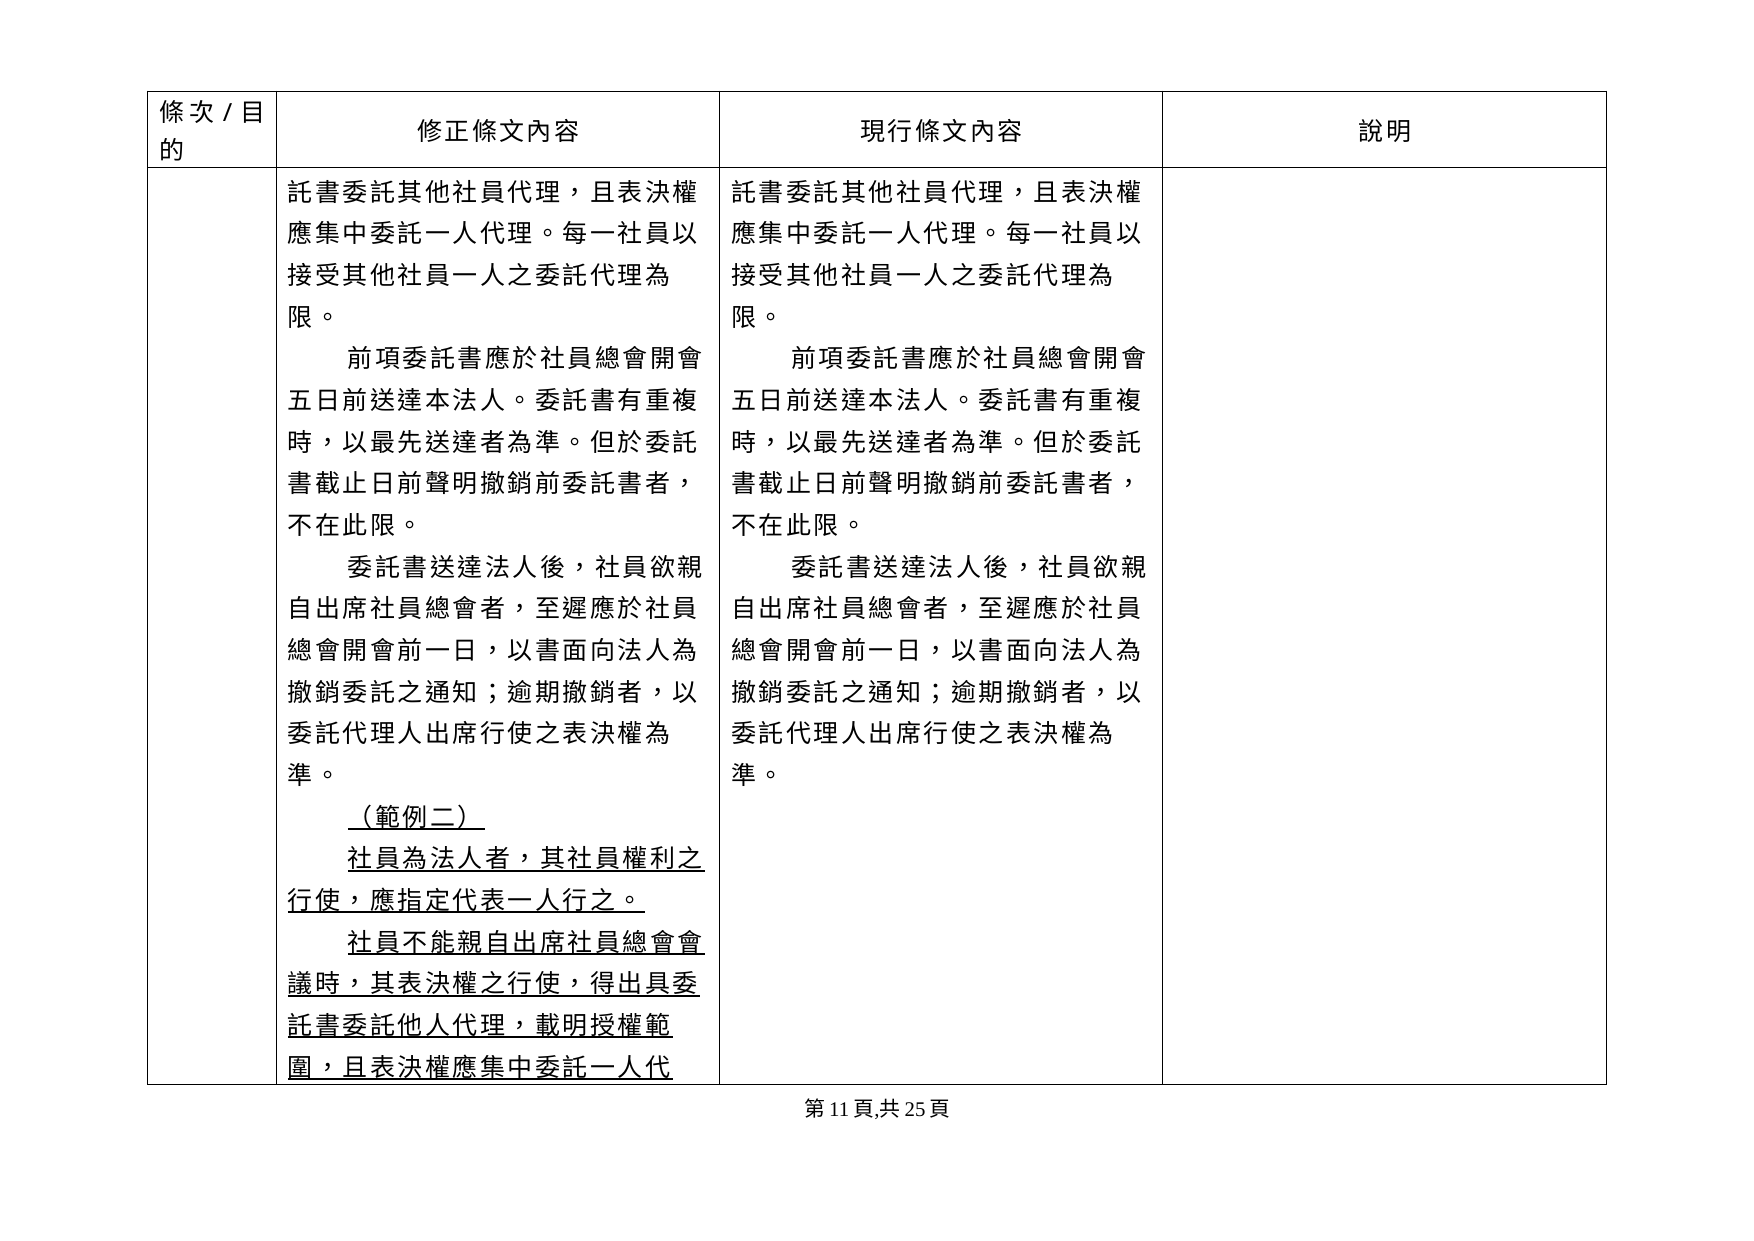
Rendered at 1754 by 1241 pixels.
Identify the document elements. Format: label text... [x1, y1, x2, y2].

table_cell [148, 168, 276, 1084]
table_header 說明 [1163, 92, 1606, 167]
table_cell [1163, 168, 1606, 1084]
table_cell 託書委託其他社員代理，且表決權應集中委託一人代理。每一社員以接受其他社員一人之委託代理為限。 前項委託書應於社員總會開會五日前送達本法人。委託書有重複時，以最先送達者為準。但於委託書截止日前聲明撤銷前委託書者，不在此限。 委託書送達法人後，社員欲親自出席社員總會者，至遲應於社員總會開會前一日，以書面向法人為撤銷委託之通知；逾期撤銷者，以委託代理人出席行使之表決權為準。 （範例二） 社員為法人者，其社員權利之行使，應指定代表一人行之。 社員不能親自出席社員總會會議時，其表決權之行使，得出具委託書委託他人代理，載明授權範圍，且表決權應集中委託一人代 [277, 168, 719, 1084]
table_header 條次/目的 [148, 92, 276, 167]
table_header 修正條文內容 [277, 92, 719, 167]
table_cell 託書委託其他社員代理，且表決權應集中委託一人代理。每一社員以接受其他社員一人之委託代理為限。 前項委託書應於社員總會開會五日前送達本法人。委託書有重複時，以最先送達者為準。但於委託書截止日前聲明撤銷前委託書者，不在此限。 委託書送達法人後，社員欲親自出席社員總會者，至遲應於社員總會開會前一日，以書面向法人為撤銷委託之通知；逾期撤銷者，以委託代理人出席行使之表決權為準。 [720, 168, 1162, 1084]
table_header 現行條文內容 [720, 92, 1162, 167]
